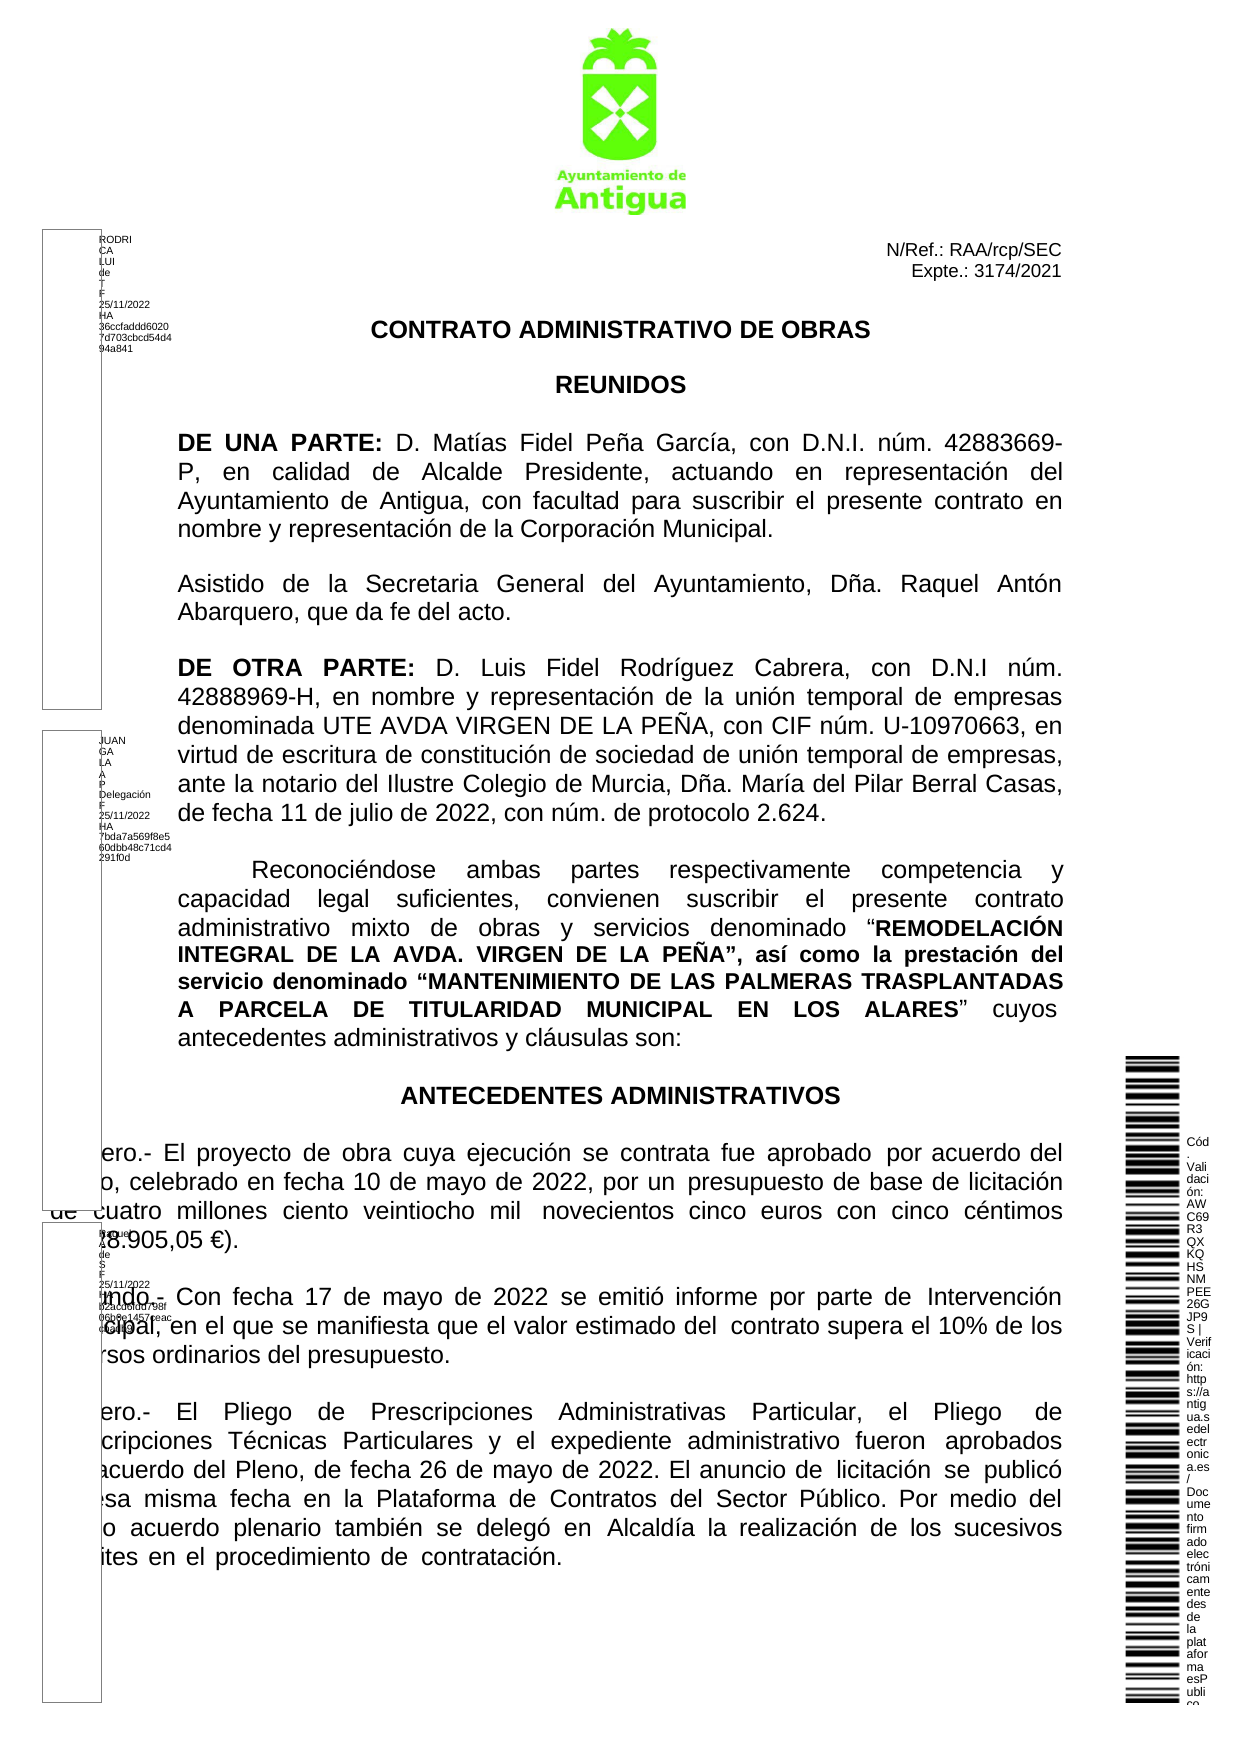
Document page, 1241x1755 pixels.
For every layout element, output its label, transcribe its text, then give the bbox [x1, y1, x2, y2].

text Primero.- El proyecto de obra cuya ejecución se contrata fue aprobado por acuerdo del Pleno, celebrado en fecha 10 de mayo de 2022, por un presupuesto de base de licitación de cuatro millones ciento veintiocho mil novecientos cinco euros con cinco céntimos (4.128.905,05 €). [50, 1138, 1063, 1253]
text DE OTRA PARTE: D. Luis Fidel Rodríguez Cabrera, con D.N.I núm. 42888969-H, en nombre y representación de la unión temporal de empresas denominada UTE AVDA VIRGEN DE LA PEÑA, con CIF núm. U-10970663, en virtud de escritura de constitución de sociedad de unión temporal de empresas, ante la notario del Ilustre Colegio de Murcia, Dña. María del Pilar Berral Casas, de fecha 11 de julio de 2022, con núm. de protocolo 2.624. [43, 731, 101, 1210]
text DE UNA PARTE: D. Matías Fidel Peña García, con D.N.I. núm. 42883669-P, en calidad de Alcalde Presidente, actuando en representación del Ayuntamiento de Antigua, con facultad para suscribir el presente contrato en nombre y representación de la Corporación Municipal. [177, 428, 1063, 543]
text Segundo.- Con fecha 17 de mayo de 2022 se emitió informe por parte de Intervención Municipal, en el que se manifiesta que el valor estimado del contrato supera el 10% de los recursos ordinarios del presupuesto. [102, 1282, 1063, 1369]
text antecedentes administrativos y cláusulas son: [177, 1023, 1241, 1052]
subtitle CONTRATO ADMINISTRATIVO DE OBRAS REUNIDOS [369, 315, 872, 398]
text Asistido de la Secretaria General del Ayuntamiento, Dña. Raquel Antón Abarquero, que da fe del acto. [177, 571, 1062, 626]
subtitle ANTECEDENTES ADMINISTRATIVOS [102, 1081, 1125, 1109]
text Reconociéndose ambas partes respectivamente competencia y capacidad legal suficientes, convienen suscribir el presente contrato administrativo mixto de obras y servicios denominado “REMODELACIÓN INTEGRAL DE LA AVDA. VIRGEN DE LA PEÑA”, así como la prestación del servicio denominado “MANTENIMIENTO DE LAS PALMERAS TRASPLANTADAS A PARCELA DE TITULARIDAD MUNICIPAL EN LOS ALARES” cuyos [177, 855, 1064, 1023]
text DE OTRA PARTE: D. Luis Fidel Rodríguez Cabrera, con D.N.I núm. 42888969-H, en nombre y representación de la unión temporal de empresas denominada UTE AVDA VIRGEN DE LA PEÑA, con CIF núm. U-10970663, en virtud de escritura de constitución de sociedad de unión temporal de empresas, ante la notario del Ilustre Colegio de Murcia, Dña. María del Pilar Berral Casas, de fecha 11 de julio de 2022, con núm. de protocolo 2.624. [177, 653, 1063, 826]
text Tercero.- El Pliego de Prescripciones Administrativas Particular, el Pliego de Prescripciones Técnicas Particulares y el expediente administrativo fueron aprobados por acuerdo del Pleno, de fecha 26 de mayo de 2022. El anuncio de licitación se publicó en esa misma fecha en la Plataforma de Contratos del Sector Público. Por medio del citado acuerdo plenario también se delegó en Alcaldía la realización de los sucesivos trámites en el procedimiento de contratación. [102, 1397, 1063, 1571]
text Primero.- El proyecto de obra cuya ejecución se contrata fue aprobado por acuerdo del Pleno, celebrado en fecha 10 de mayo de 2022, por un presupuesto de base de licitación de cuatro millones ciento veintiocho mil novecientos cinco euros con cinco céntimos (4.128.905,05 €). [43, 1223, 101, 1702]
text Cód. Validación: AWC69R3QXKQHSNMPEE26GJP9S | Verificación: https://antigua.sedelectronica.es/ Documento firmado electrónicamente desde la plataforma esPublico Gestiona | Página 1 de 5 [1186, 1136, 1212, 1705]
